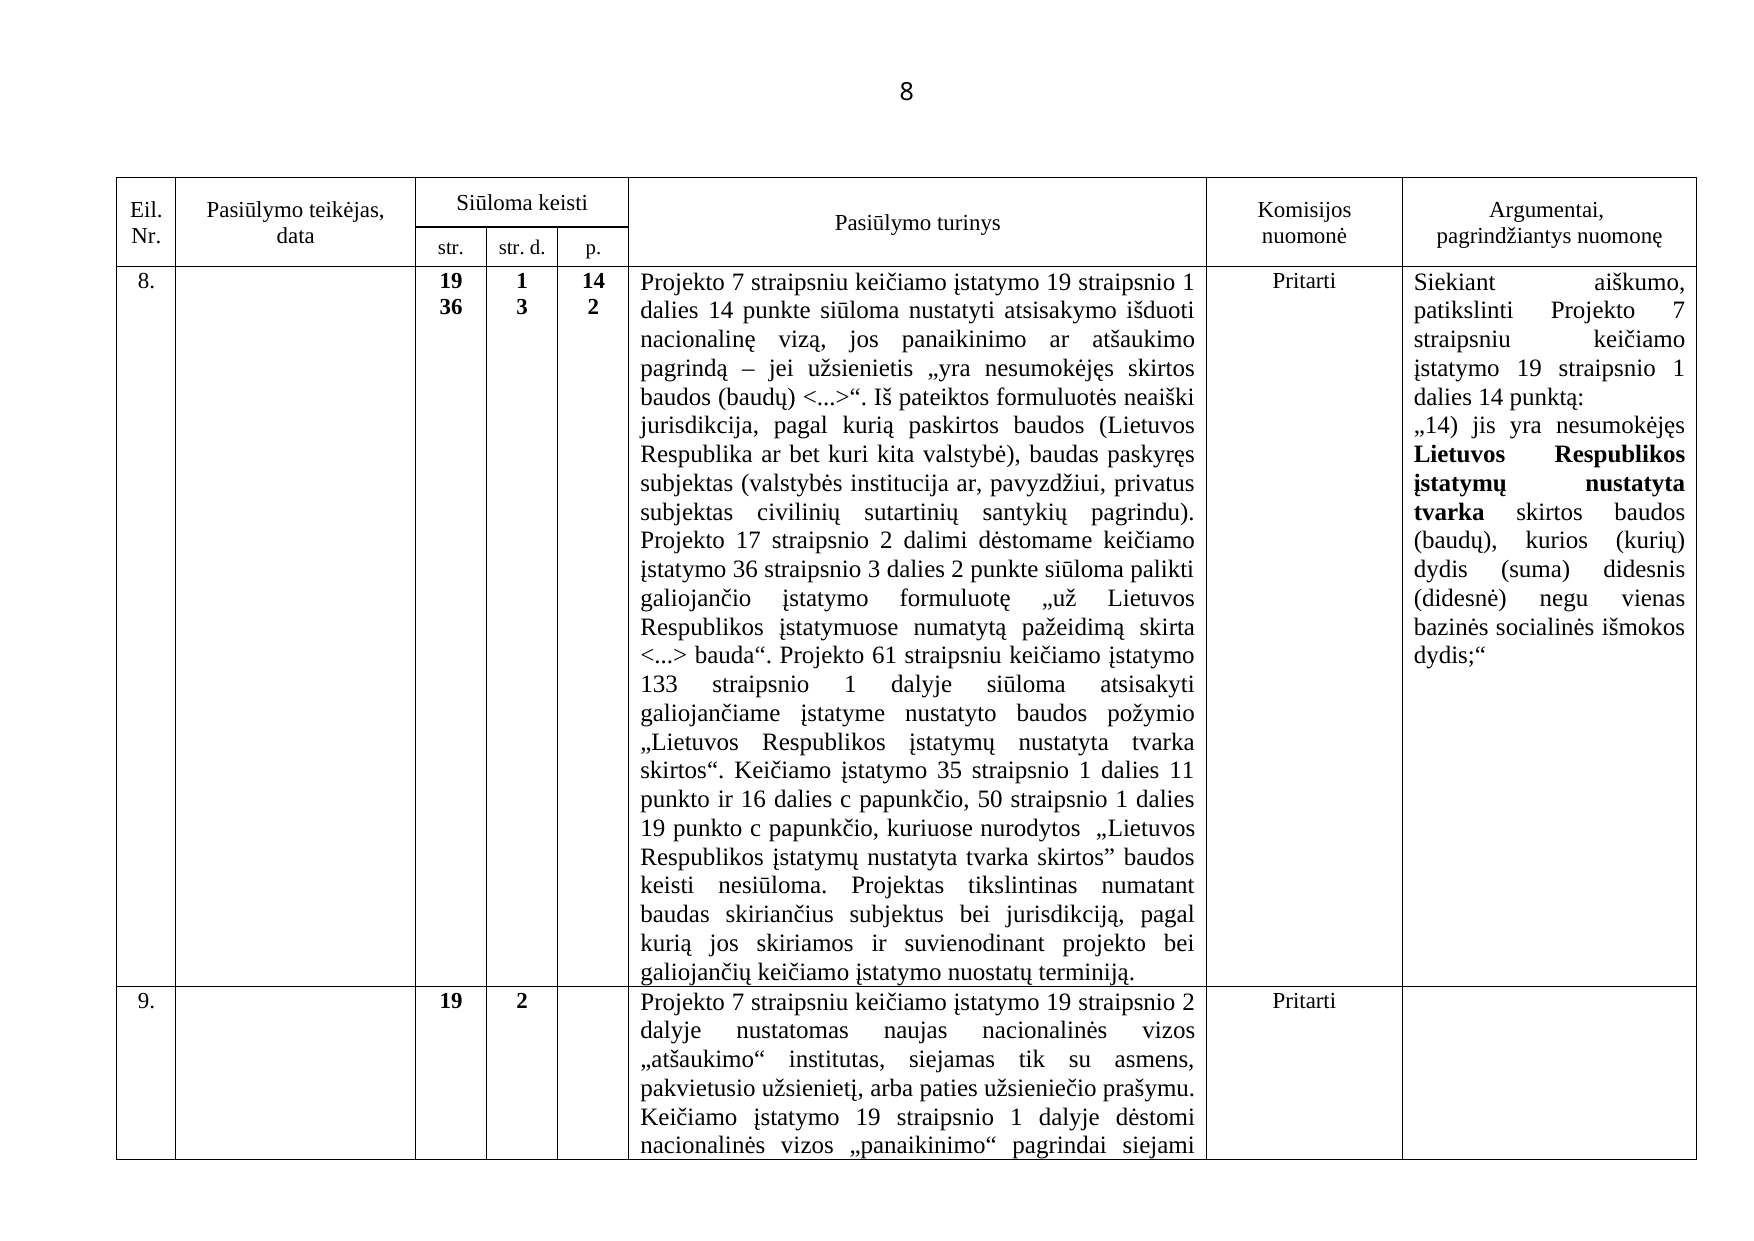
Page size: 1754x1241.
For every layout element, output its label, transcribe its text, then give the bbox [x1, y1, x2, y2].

table_cell str. [416, 228, 486, 266]
table_header Pasiūlymo teikėjas, data [176, 178, 415, 266]
table_cell [176, 267, 415, 986]
table_header Argumentai, pagrindžiantys nuomonę [1403, 178, 1696, 266]
table_cell 8. [117, 267, 175, 986]
table_cell Projekto 7 straipsniu keičiamo įstatymo 19 straipsnio 2 dalyje nustatomas naujas nacionalinės vizos „atšaukimo“ institutas, siejamas tik su asmens, pakvietusio užsienietį, arba paties užsieniečio prašymu. Keičiamo įstatymo 19 straipsnio 1 dalyje dėstomi nacionalinės vizos „panaikinimo“ pagrindai siejami [629, 987, 1206, 1159]
table_cell 9. [117, 987, 175, 1159]
table_cell 19 36 [416, 267, 486, 986]
table_cell 14 2 [558, 267, 628, 986]
table_cell [558, 987, 628, 1159]
table_cell Pritarti [1207, 987, 1402, 1159]
table_cell [176, 987, 415, 1159]
table_cell p. [558, 228, 628, 266]
table_cell 1 3 [487, 267, 557, 986]
table_cell 19 [416, 987, 486, 1159]
table_header Eil. Nr. [117, 178, 175, 266]
table_cell Pritarti [1207, 267, 1402, 986]
table_header Pasiūlymo turinys [629, 178, 1206, 266]
table_header Komisijos nuomonė [1207, 178, 1402, 266]
table_cell [1403, 987, 1696, 1159]
table_cell str. d. [487, 228, 557, 266]
table_cell Siekiant aiškumo, patikslinti Projekto 7 straipsniu keičiamo įstatymo 19 straipsnio 1 dalies 14 punktą: „14) jis yra nesumokėjęs Lietuvos Respublikos įstatymų nustatyta tvarka skirtos baudos (baudų), kurios (kurių) dydis (suma) didesnis (didesnė) negu vienas bazinės socialinės išmokos dydis;“ [1403, 267, 1696, 986]
table_header Siūloma keisti [416, 178, 628, 226]
table_cell 2 [487, 987, 557, 1159]
table_cell Projekto 7 straipsniu keičiamo įstatymo 19 straipsnio 1 dalies 14 punkte siūloma nustatyti atsisakymo išduoti nacionalinę vizą, jos panaikinimo ar atšaukimo pagrindą – jei užsienietis „yra nesumokėjęs skirtos baudos (baudų) <...>“. Iš pateiktos formuluotės neaiški jurisdikcija, pagal kurią paskirtos baudos (Lietuvos Respublika ar bet kuri kita valstybė), baudas paskyręs subjektas (valstybės institucija ar, pavyzdžiui, privatus subjektas civilinių sutartinių santykių pagrindu). Projekto 17 straipsnio 2 dalimi dėstomame keičiamo įstatymo 36 straipsnio 3 dalies 2 punkte siūloma palikti galiojančio įstatymo formuluotę „už Lietuvos Respublikos įstatymuose numatytą pažeidimą skirta <...> bauda“. Projekto 61 straipsniu keičiamo įstatymo 133 straipsnio 1 dalyje siūloma atsisakyti galiojančiame įstatyme nustatyto baudos požymio „Lietuvos Respublikos įstatymų nustatyta tvarka skirtos“. Keičiamo įstatymo 35 straipsnio 1 dalies 11 punkto ir 16 dalies c papunkčio, 50 straipsnio 1 dalies 19 punkto c papunkčio, kuriuose nurodytos „Lietuvos Respublikos įstatymų nustatyta tvarka skirtos” baudos keisti nesiūloma. Projektas tikslintinas numatant baudas skiriančius subjektus bei jurisdikciją, pagal kurią jos skiriamos ir suvienodinant projekto bei galiojančių keičiamo įstatymo nuostatų terminiją. [629, 267, 1206, 986]
